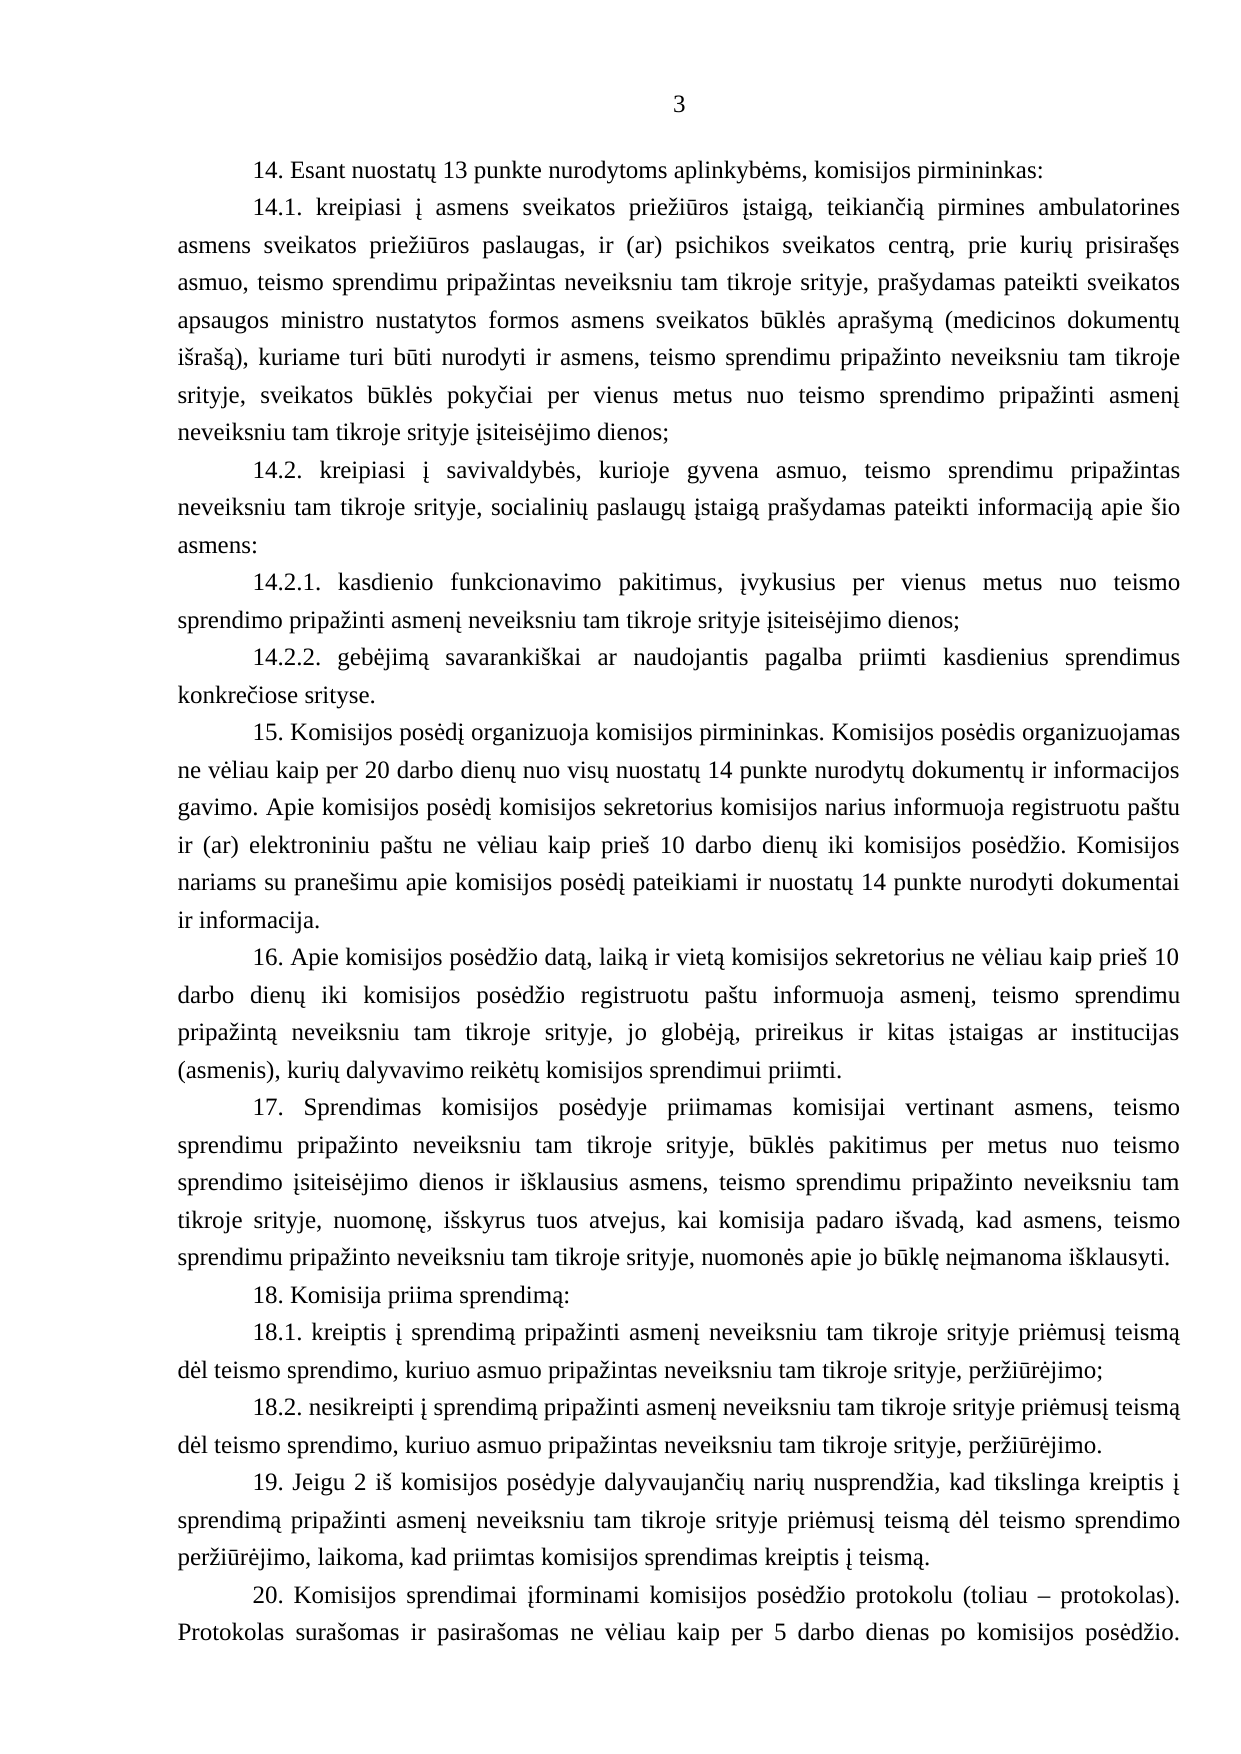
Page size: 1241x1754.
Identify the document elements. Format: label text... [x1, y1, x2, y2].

text 20. Komisijos sprendimai įforminami komisijos posėdžio protokolu (toliau – protokolas). Protokolas surašomas ir pasirašomas ne vėliau kaip per 5 darbo dienas po komisijos posėdžio. [177, 1571, 1181, 1646]
text 14.2.2. gebėjimą savarankiškai ar naudojantis pagalba priimti kasdienius sprendimus konkrečiose srityse. [177, 634, 1181, 709]
text 14.2.1. kasdienio funkcionavimo pakitimus, įvykusius per vienus metus nuo teismo sprendimo pripažinti asmenį neveiksniu tam tikroje srityje įsiteisėjimo dienos; [177, 559, 1181, 634]
text 18.2. nesikreipti į sprendimą pripažinti asmenį neveiksniu tam tikroje srityje priėmusį teismą dėl teismo sprendimo, kuriuo asmuo pripažintas neveiksniu tam tikroje srityje, peržiūrėjimo. [177, 1384, 1181, 1459]
text 15. Komisijos posėdį organizuoja komisijos pirmininkas. Komisijos posėdis organizuojamas ne vėliau kaip per 20 darbo dienų nuo visų nuostatų 14 punkte nurodytų dokumentų ir informacijos gavimo. Apie komisijos posėdį komisijos sekretorius komisijos narius informuoja registruotu paštu ir (ar) elektroniniu paštu ne vėliau kaip prieš 10 darbo dienų iki komisijos posėdžio. Komisijos nariams su pranešimu apie komisijos posėdį pateikiami ir nuostatų 14 punkte nurodyti dokumentai ir informacija. [177, 709, 1181, 934]
text 14. Esant nuostatų 13 punkte nurodytoms aplinkybėms, komisijos pirmininkas: [177, 146, 1181, 184]
text 14.2. kreipiasi į savivaldybės, kurioje gyvena asmuo, teismo sprendimu pripažintas neveiksniu tam tikroje srityje, socialinių paslaugų įstaigą prašydamas pateikti informaciją apie šio asmens: [177, 446, 1181, 559]
text 18.1. kreiptis į sprendimą pripažinti asmenį neveiksniu tam tikroje srityje priėmusį teismą dėl teismo sprendimo, kuriuo asmuo pripažintas neveiksniu tam tikroje srityje, peržiūrėjimo; [177, 1309, 1181, 1384]
text 18. Komisija priima sprendimą: [177, 1271, 1181, 1309]
text 17. Sprendimas komisijos posėdyje priimamas komisijai vertinant asmens, teismo sprendimu pripažinto neveiksniu tam tikroje srityje, būklės pakitimus per metus nuo teismo sprendimo įsiteisėjimo dienos ir išklausius asmens, teismo sprendimu pripažinto neveiksniu tam tikroje srityje, nuomonę, išskyrus tuos atvejus, kai komisija padaro išvadą, kad asmens, teismo sprendimu pripažinto neveiksniu tam tikroje srityje, nuomonės apie jo būklę neįmanoma išklausyti. [177, 1084, 1181, 1271]
text 14.1. kreipiasi į asmens sveikatos priežiūros įstaigą, teikiančią pirmines ambulatorines asmens sveikatos priežiūros paslaugas, ir (ar) psichikos sveikatos centrą, prie kurių prisirašęs asmuo, teismo sprendimu pripažintas neveiksniu tam tikroje srityje, prašydamas pateikti sveikatos apsaugos ministro nustatytos formos asmens sveikatos būklės aprašymą (medicinos dokumentų išrašą), kuriame turi būti nurodyti ir asmens, teismo sprendimu pripažinto neveiksniu tam tikroje srityje, sveikatos būklės pokyčiai per vienus metus nuo teismo sprendimo pripažinti asmenį neveiksniu tam tikroje srityje įsiteisėjimo dienos; [177, 184, 1181, 446]
text 16. Apie komisijos posėdžio datą, laiką ir vietą komisijos sekretorius ne vėliau kaip prieš 10 darbo dienų iki komisijos posėdžio registruotu paštu informuoja asmenį, teismo sprendimu pripažintą neveiksniu tam tikroje srityje, jo globėją, prireikus ir kitas įstaigas ar institucijas (asmenis), kurių dalyvavimo reikėtų komisijos sprendimui priimti. [177, 934, 1181, 1084]
text 19. Jeigu 2 iš komisijos posėdyje dalyvaujančių narių nusprendžia, kad tikslinga kreiptis į sprendimą pripažinti asmenį neveiksniu tam tikroje srityje priėmusį teismą dėl teismo sprendimo peržiūrėjimo, laikoma, kad priimtas komisijos sprendimas kreiptis į teismą. [177, 1459, 1181, 1571]
